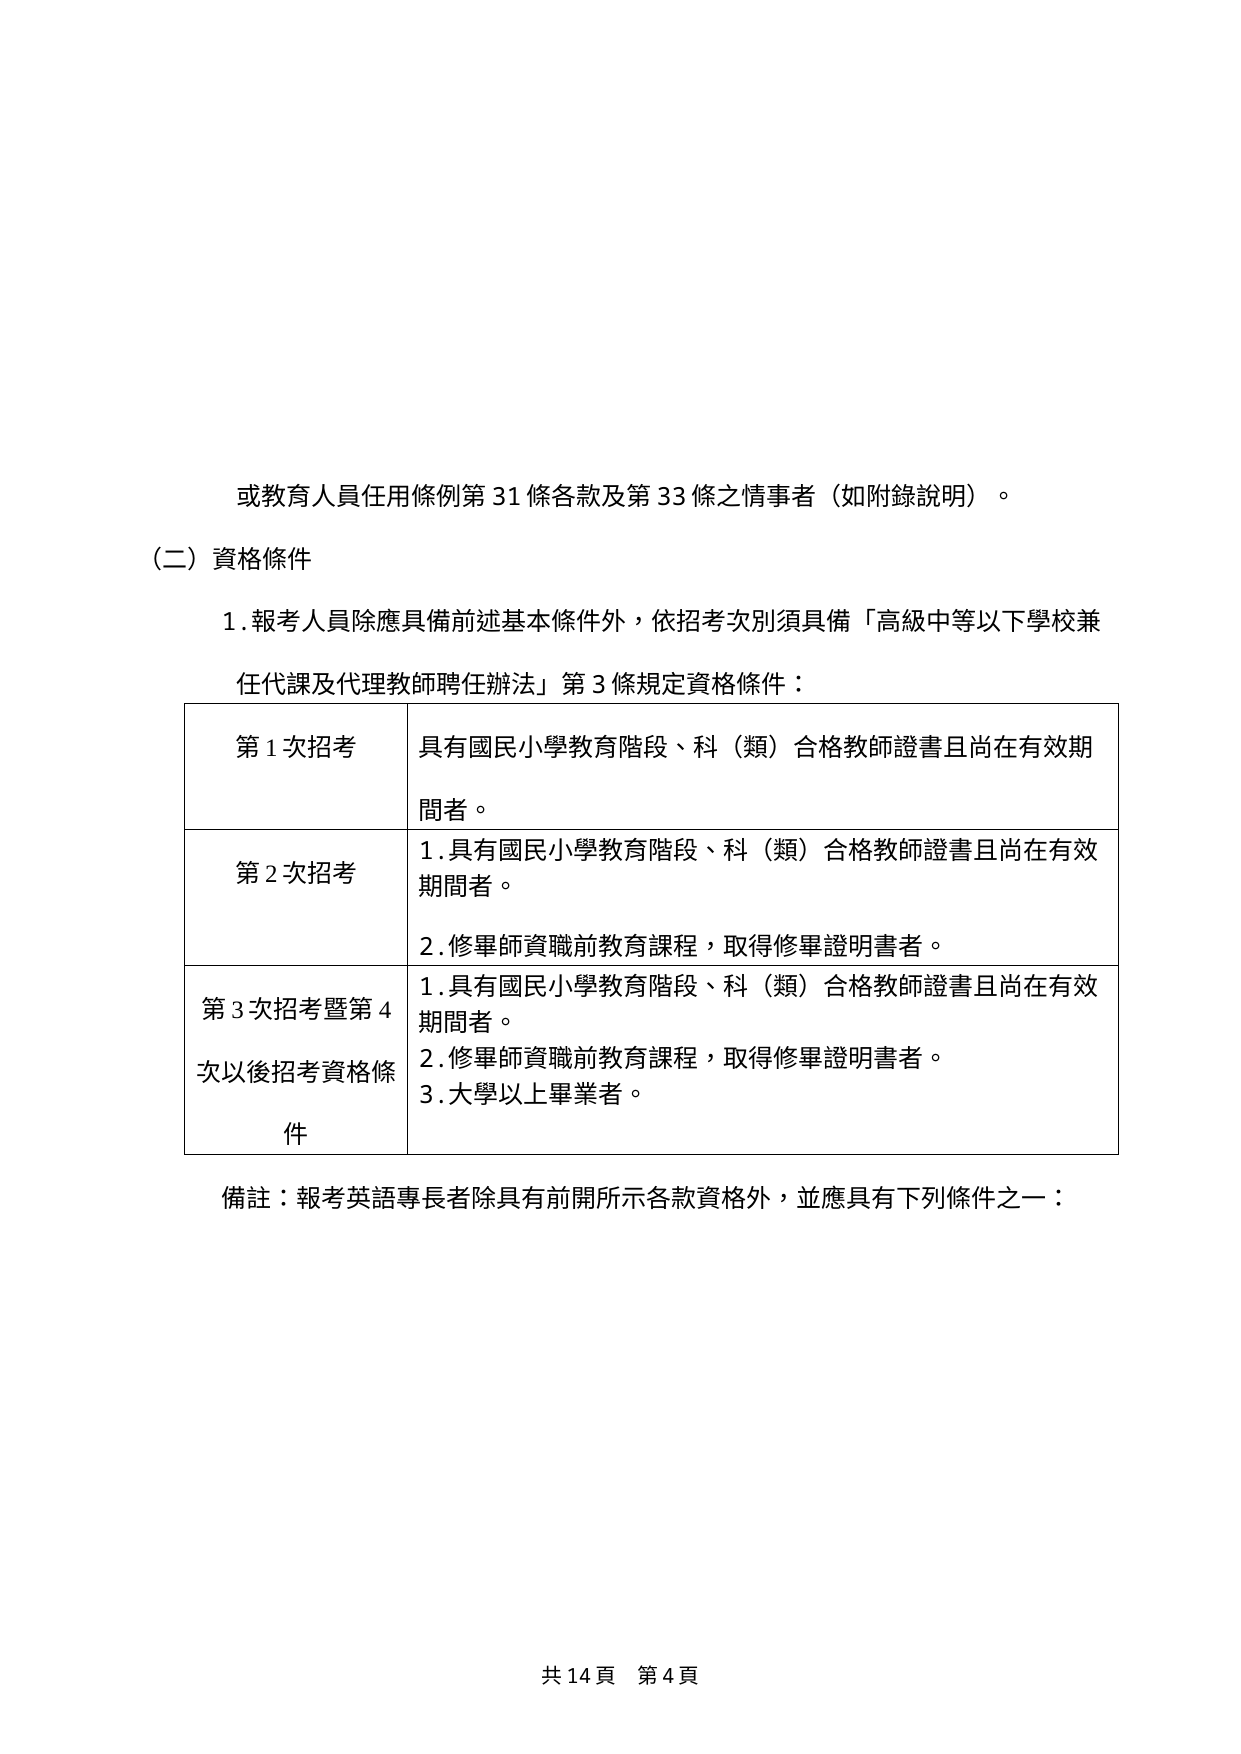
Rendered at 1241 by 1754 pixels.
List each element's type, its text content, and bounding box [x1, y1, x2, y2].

text 或教育人員任用條例第31條各款及第33條之情事者（如附錄說明）。 [221, 453, 1122, 516]
text 1.報考人員除應具備前述基本條件外，依招考次別須具備「高級中等以下學校兼任代課及代理教師聘任辦法」第3條規定資格條件： [221, 578, 1122, 703]
text （二）資格條件 [118, 516, 1122, 578]
table_cell 第3次招考暨第4次以後招考資格條件 [185, 966, 407, 1154]
table_cell 第2次招考 [185, 830, 407, 965]
text 備註：報考英語專長者除具有前開所示各款資格外，並應具有下列條件之一： [221, 1155, 1122, 1217]
table_header 具有國民小學教育階段、科（類）合格教師證書且尚在有效期間者。 [408, 704, 1118, 829]
table_cell 1.具有國民小學教育階段、科（類）合格教師證書且尚在有效期間者。 2.修畢師資職前教育課程，取得修畢證明書者。 [408, 830, 1118, 965]
table_cell 1.具有國民小學教育階段、科（類）合格教師證書且尚在有效期間者。 2.修畢師資職前教育課程，取得修畢證明書者。 3.大學以上畢業者。 [408, 966, 1118, 1154]
table_header 第1次招考 [185, 704, 407, 829]
